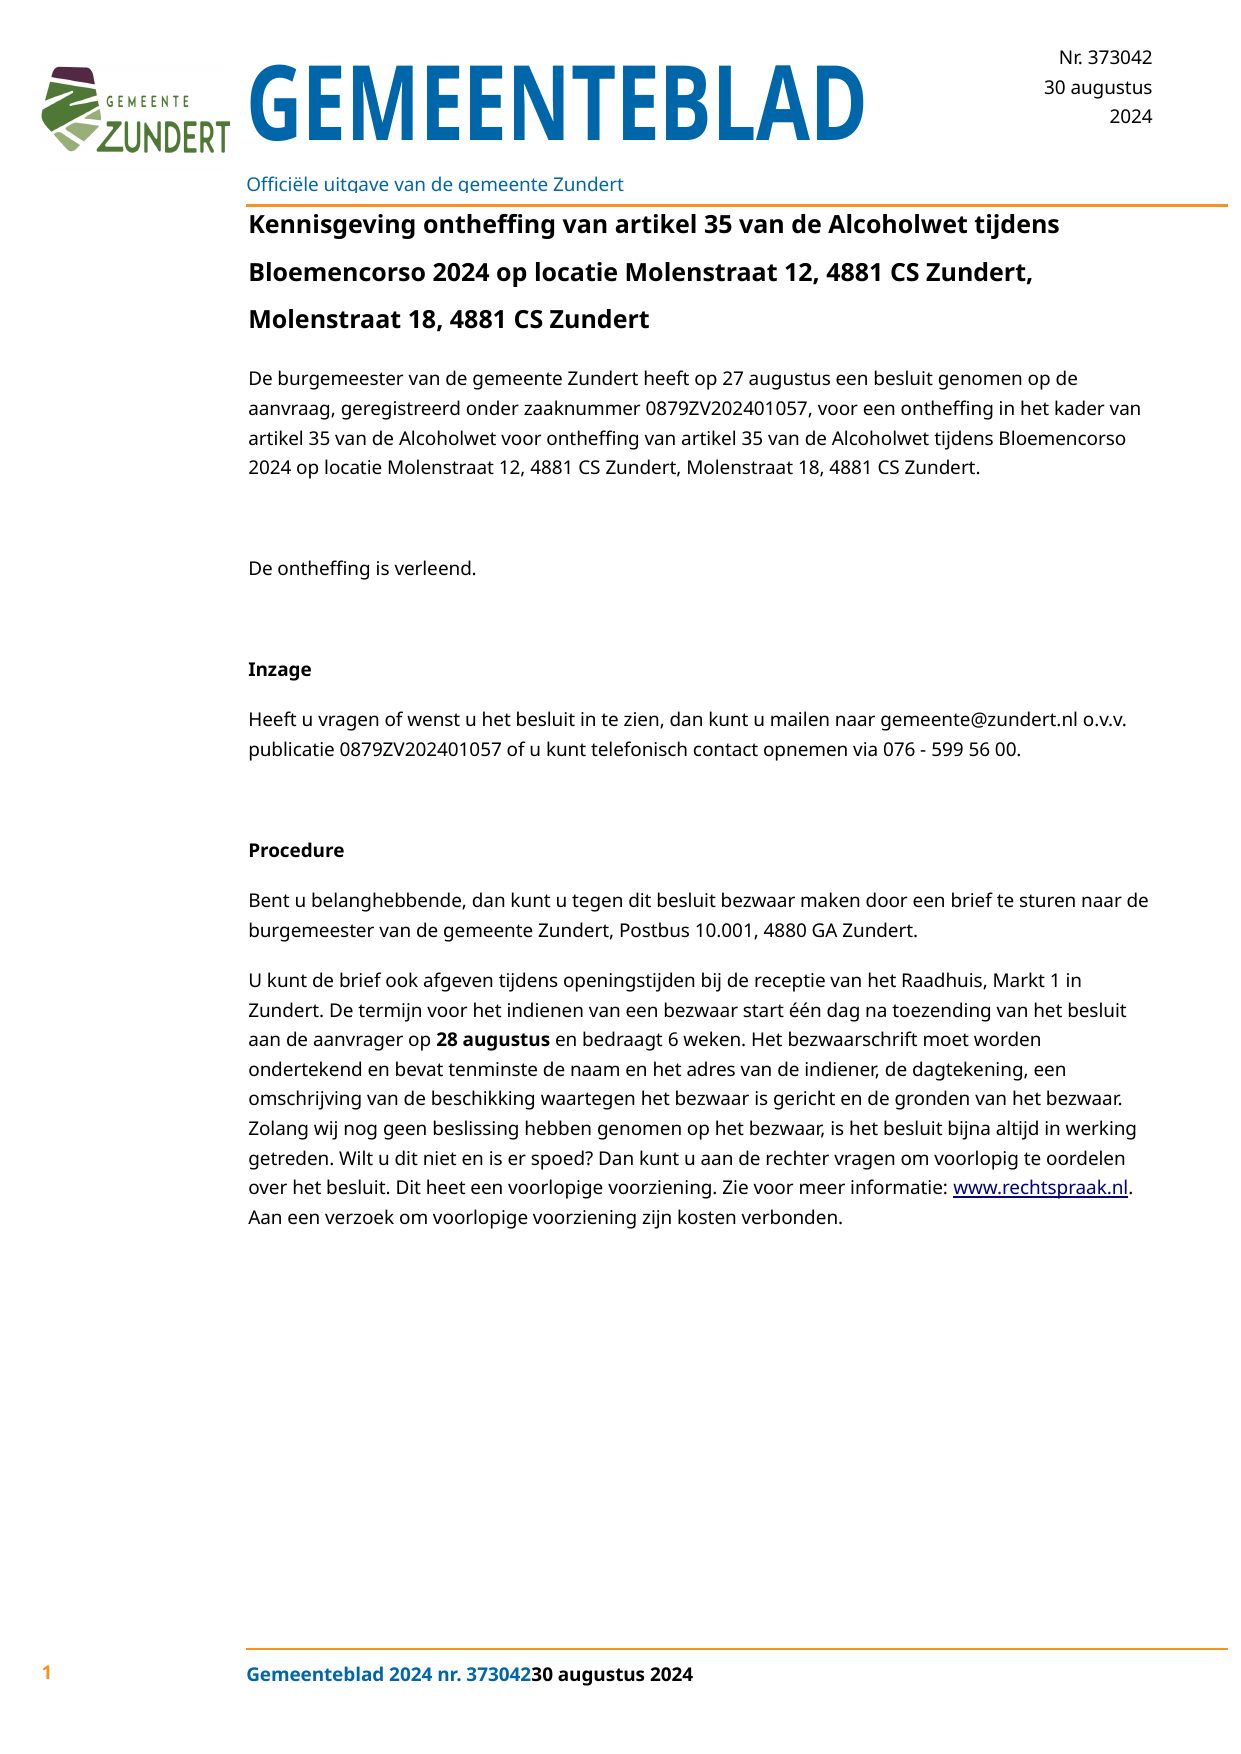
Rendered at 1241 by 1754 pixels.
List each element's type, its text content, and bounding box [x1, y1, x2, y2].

text Heeft u vragen of wenst u het besluit in te zien, dan kunt u mailen naar gemeente@zundert.nl o.v.v. publicatie 0879ZV202401057 of u kunt telefonisch contact opnemen via 076 - 599 56 00. [248, 706, 1152, 762]
text Kennisgeving ontheffing van artikel 35 van de Alcoholwet tijdens Bloemencorso 2024 op locatie Molenstraat 12, 4881 CS Zundert, Molenstraat 18, 4881 CS Zundert [248, 207, 1152, 336]
picture [41, 47, 231, 172]
text Bent u belanghebbende, dan kunt u tegen dit besluit bezwaar maken door een brief te sturen naar de burgemeester van de gemeente Zundert, Postbus 10.001, 4880 GA Zundert. [248, 887, 1152, 942]
text Inzage [248, 656, 1152, 682]
text Procedure [248, 837, 1152, 862]
text U kunt de brief ook afgeven tijdens openingstijden bij de receptie van het Raadhuis, Markt 1 in Zundert. De termijn voor het indienen van een bezwaar start één dag na toezending van het besluit aan de aanvrager op 28 augustus en bedraagt 6 weken. Het bezwaarschrift moet worden ondertekend en bevat tenminste de naam en het adres van de indiener, de dagtekening, een omschrijving van de beschikking waartegen het bezwaar is gericht en de gronden van het bezwaar. Zolang wij nog geen beslissing hebben genomen op het bezwaar, is het besluit bijna altijd in werking getreden. Wilt u dit niet en is er spoed? Dan kunt u aan de rechter vragen om voorlopig te oordelen over het besluit. Dit heet een voorlopige voorziening. Zie voor meer informatie: www.rechtspraak.nl. Aan een verzoek om voorlopige voorziening zijn kosten verbonden. [248, 967, 1152, 1229]
text De ontheffing is verleend. [248, 555, 1152, 581]
text De burgemeester van de gemeente Zundert heeft op 27 augustus een besluit genomen op de aanvraag, geregistreerd onder zaaknummer 0879ZV202401057, voor een ontheffing in het kader van artikel 35 van de Alcoholwet voor ontheffing van artikel 35 van de Alcoholwet tijdens Bloemencorso 2024 op locatie Molenstraat 12, 4881 CS Zundert, Molenstraat 18, 4881 CS Zundert. [248, 366, 1152, 480]
